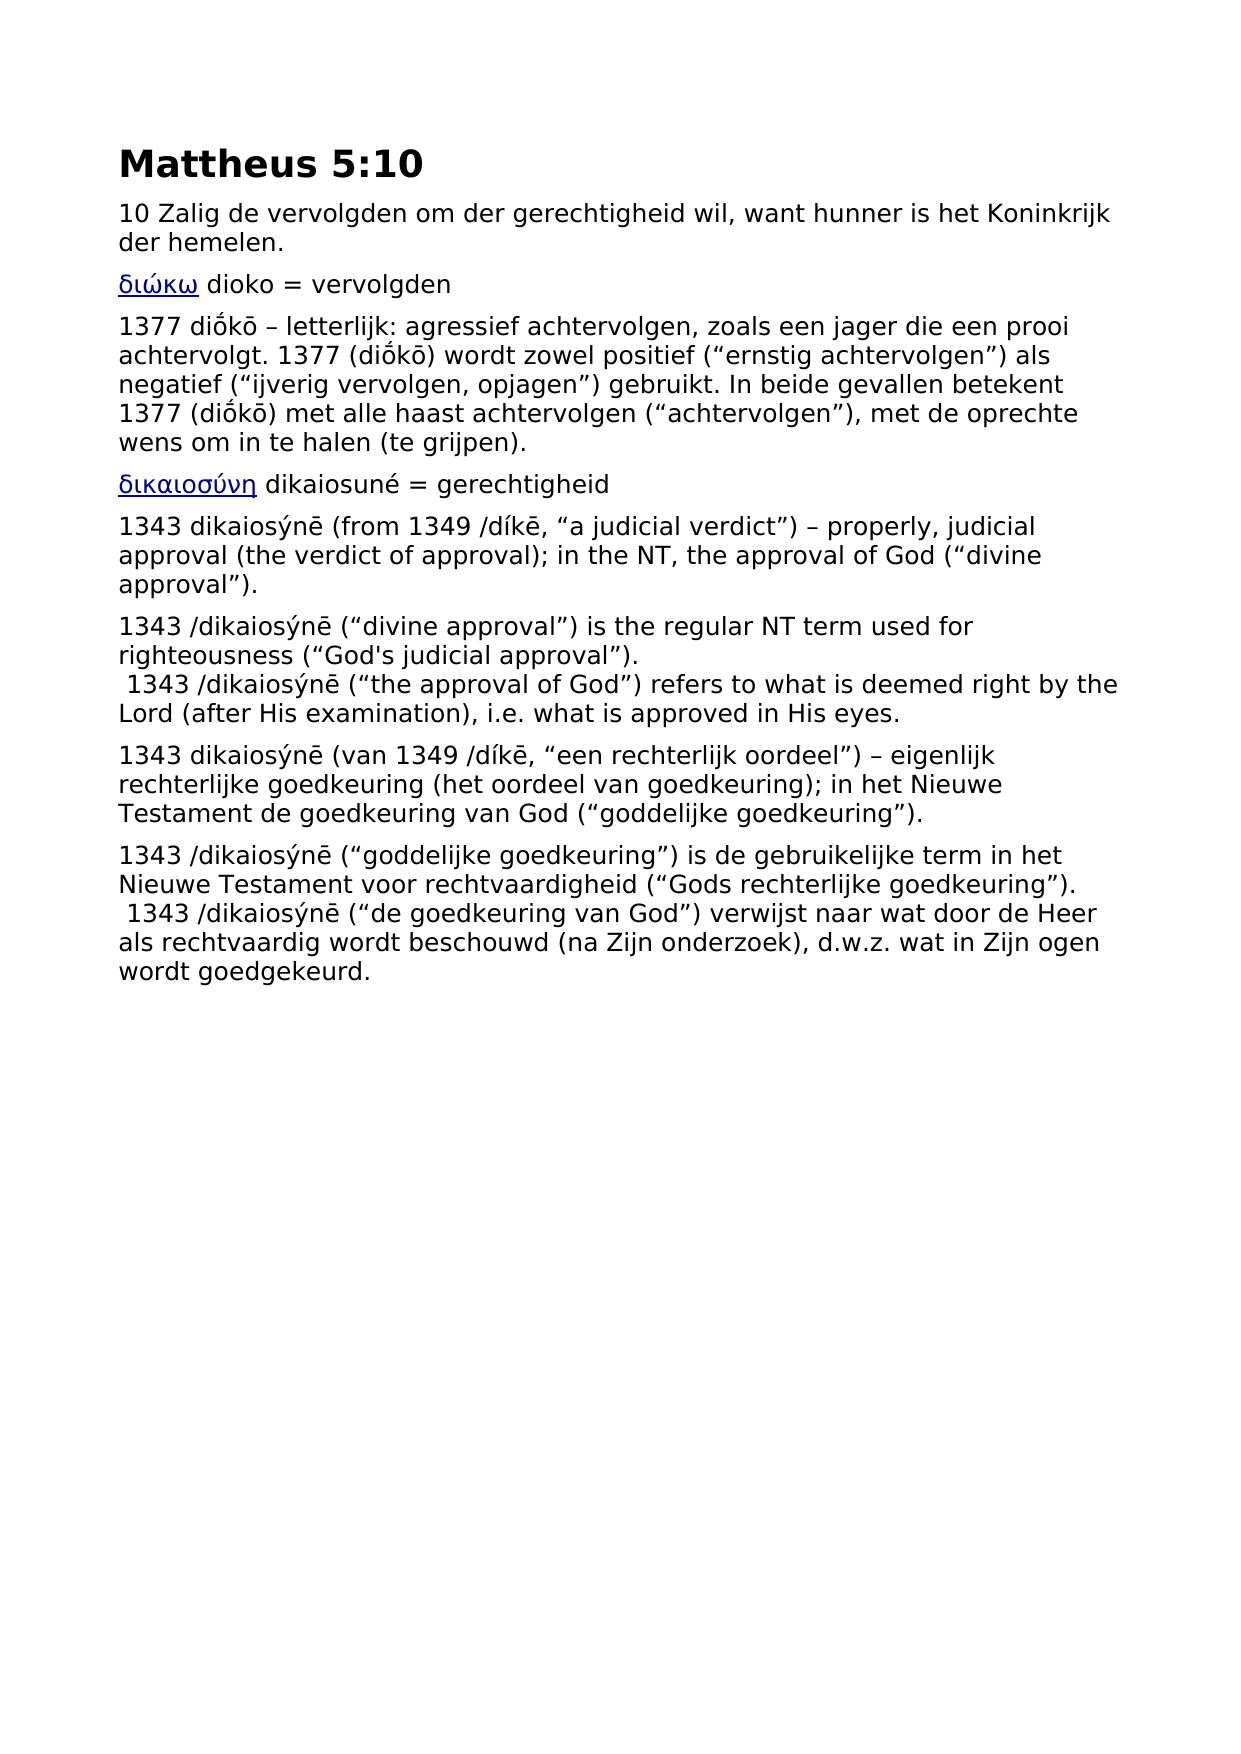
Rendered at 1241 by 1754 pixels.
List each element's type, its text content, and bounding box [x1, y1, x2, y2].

text 1377 diṓkō – letterlijk: agressief achtervolgen, zoals een jager die een prooi achtervolgt. 1377 (diṓkō) wordt zowel positief (“ernstig achtervolgen”) als negatief (“ijverig vervolgen, opjagen”) gebruikt. In beide gevallen betekent 1377 (diṓkō) met alle haast achtervolgen (“achtervolgen”), met de oprechte wens om in te halen (te grijpen). [118, 312, 1122, 458]
text 1343 /dikaiosýnē (“divine approval”) is the regular NT term used for righteousness (“God's judicial approval”). 1343 /dikaiosýnē (“the approval of God”) refers to what is deemed right by the Lord (after His examination), i.e. what is approved in His eyes. [118, 612, 1122, 728]
text 1343 dikaiosýnē (from 1349 /díkē, “a judicial verdict”) – properly, judicial approval (the verdict of approval); in the NT, the approval of God (“divine approval”). [118, 512, 1122, 599]
text 1343 dikaiosýnē (van 1349 /díkē, “een rechterlijk oordeel”) – eigenlijk rechterlijke goedkeuring (het oordeel van goedkeuring); in het Nieuwe Testament de goedkeuring van God (“goddelijke goedkeuring”). [118, 741, 1122, 828]
text 1343 /dikaiosýnē (“goddelijke goedkeuring”) is de gebruikelijke term in het Nieuwe Testament voor rechtvaardigheid (“Gods rechterlijke goedkeuring”). 1343 /dikaiosýnē (“de goedkeuring van God”) verwijst naar wat door de Heer als rechtvaardig wordt beschouwd (na Zijn onderzoek), d.w.z. wat in Zijn ogen wordt goedgekeurd. [118, 841, 1122, 987]
text διώκω dioko = vervolgden [118, 270, 1122, 299]
subtitle Mattheus 5:10 [118, 143, 1122, 187]
text δικαιοσύνη dikaiosuné = gerechtigheid [118, 470, 1122, 499]
text 10 Zalig de vervolgden om der gerechtigheid wil, want hunner is het Koninkrijk der hemelen. [118, 199, 1122, 258]
